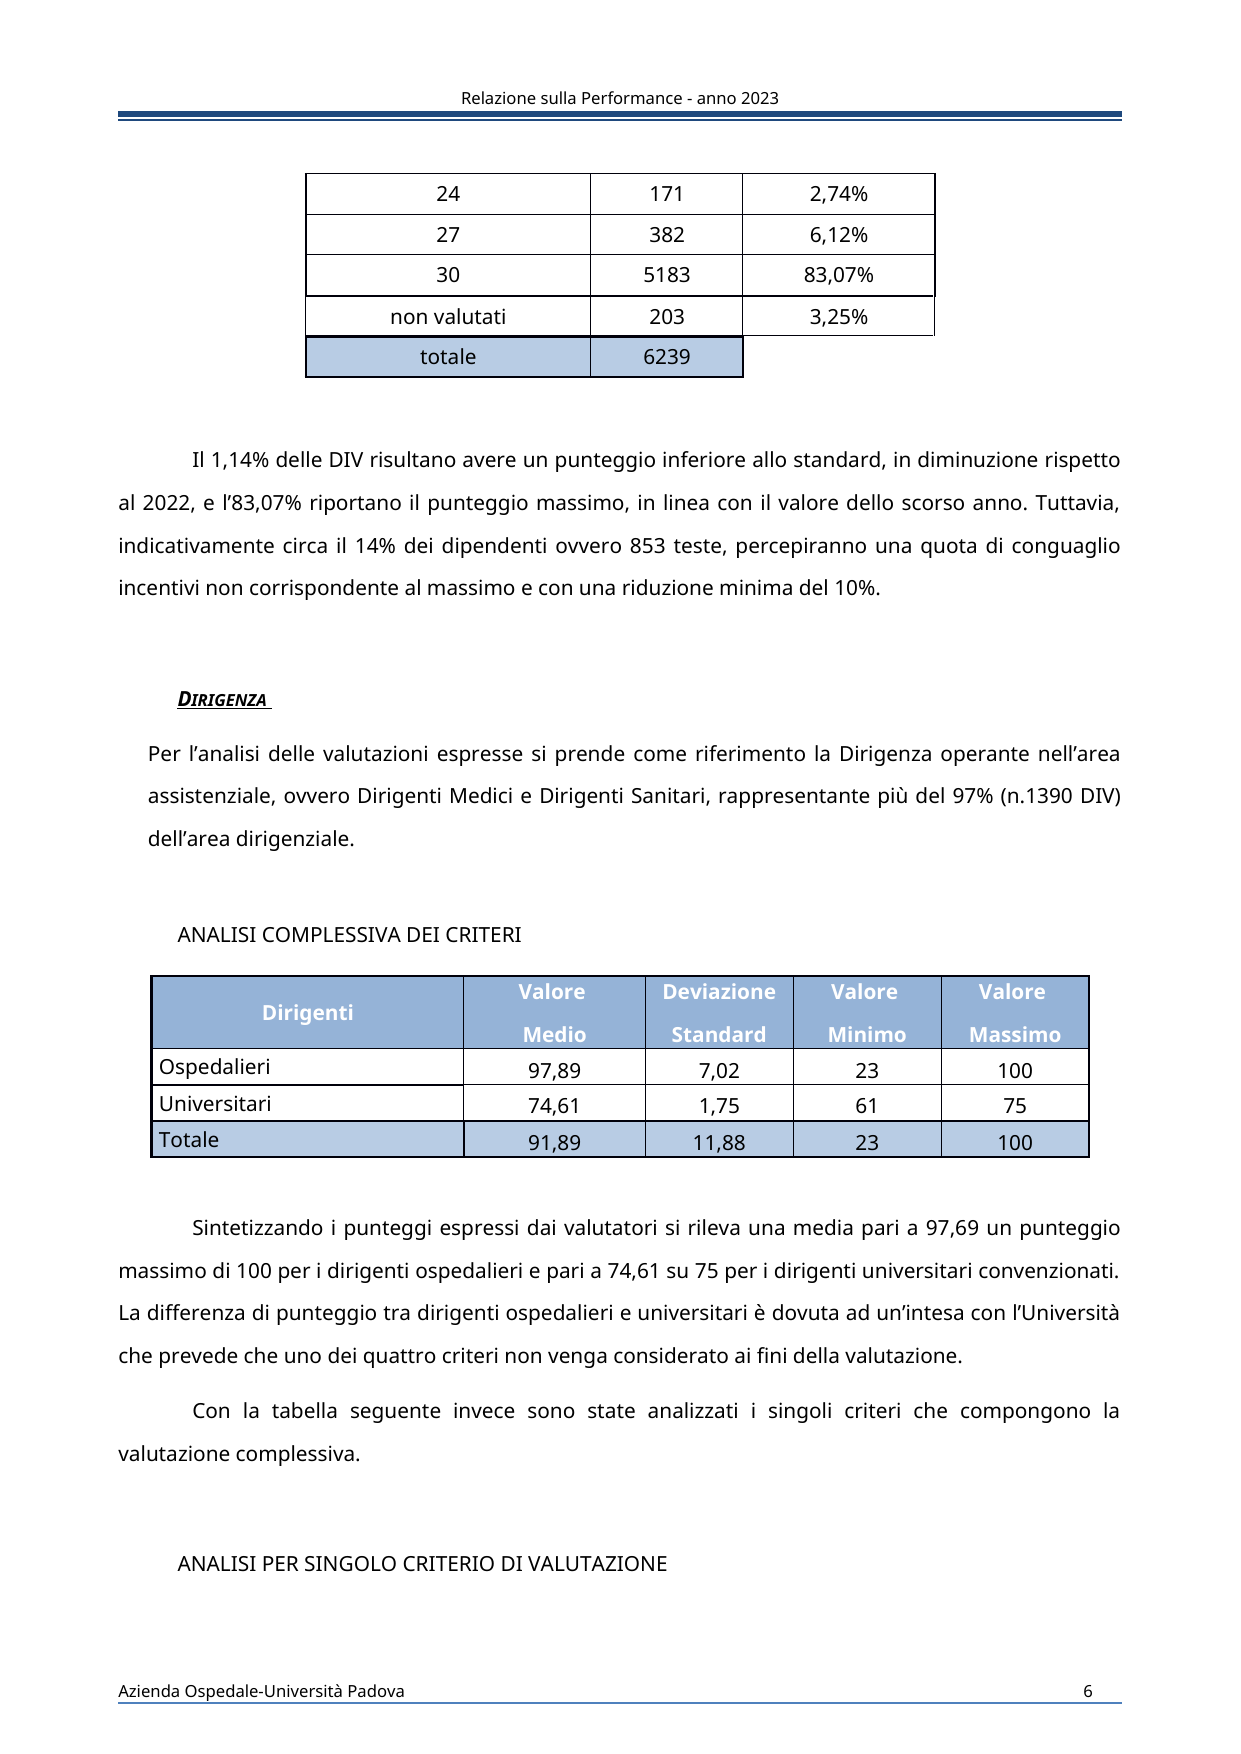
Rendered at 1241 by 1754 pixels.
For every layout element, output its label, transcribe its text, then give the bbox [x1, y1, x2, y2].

table_cell 1,75 [646, 1085, 793, 1120]
table_cell 91,89 [465, 1122, 645, 1156]
table_header Valore Minimo [794, 977, 941, 1048]
table_cell 382 [591, 215, 742, 254]
table_cell 6239 [591, 338, 742, 376]
table_cell 74,61 [464, 1085, 645, 1120]
table_cell 2,74% [743, 174, 934, 213]
table_cell 24 [307, 174, 590, 213]
table_cell 83,07% [743, 255, 934, 295]
table_cell 97,89 [464, 1049, 645, 1084]
table_cell 27 [307, 215, 590, 254]
table_header Dirigenti [153, 977, 463, 1048]
table_cell 100 [942, 1122, 1088, 1156]
table_cell 61 [794, 1085, 941, 1120]
table_cell Ospedalieri [153, 1049, 463, 1084]
table_cell non valutati [306, 297, 590, 335]
table_cell 30 [307, 255, 590, 295]
table_cell Totale [153, 1122, 463, 1156]
table_cell 5183 [591, 255, 742, 295]
table_cell 23 [794, 1122, 941, 1156]
table_cell 203 [591, 297, 742, 335]
text Per l’analisi delle valutazioni espresse si prende come riferimento la Dirigenza operante nell’area assistenziale, ovvero Dirigenti Medici e Dirigenti Sanitari, rappresentante più del 97% (n.1390 DIV) dell’area dirigenziale. [148, 739, 1122, 852]
table_header Valore Medio [464, 977, 645, 1048]
table_cell 75 [942, 1085, 1088, 1120]
table_cell 171 [591, 174, 742, 213]
text ANALISI PER SINGOLO CRITERIO DI VALUTAZIONE [118, 1549, 1122, 1577]
text Il 1,14% delle DIV risultano avere un punteggio inferiore allo standard, in diminuzione rispetto al 2022, e l’83,07% riportano il punteggio massimo, in linea con il valore dello scorso anno. Tuttavia, indicativamente circa il 14% dei dipendenti ovvero 853 teste, percepiranno una quota di conguaglio incentivi non corrispondente al massimo e con una riduzione minima del 10%. [118, 446, 1122, 602]
table_header Valore Massimo [942, 977, 1088, 1048]
table_cell 23 [794, 1049, 941, 1084]
table_cell 7,02 [646, 1049, 793, 1084]
table_header Deviazione Standard [646, 977, 793, 1048]
table_cell Universitari [153, 1086, 463, 1120]
table_cell [744, 335, 935, 376]
text Con la tabella seguente invece sono state analizzati i singoli criteri che compongono la valutazione complessiva. [118, 1396, 1122, 1467]
table_cell 6,12% [743, 215, 934, 254]
table_cell totale [307, 338, 590, 376]
text Sintetizzando i punteggi espressi dai valutatori si rileva una media pari a 97,69 un punteggio massimo di 100 per i dirigenti ospedalieri e pari a 74,61 su 75 per i dirigenti universitari convenzionati. La differenza di punteggio tra dirigenti ospedalieri e universitari è dovuta ad un’intesa con l’Università che prevede che uno dei quattro criteri non venga considerato ai fini della valutazione. [118, 1213, 1122, 1369]
table_cell 11,88 [646, 1122, 793, 1156]
text Dirigenza [118, 684, 1122, 712]
table_cell 100 [942, 1049, 1088, 1084]
text ANALISI COMPLESSIVA DEI CRITERI [118, 920, 1122, 948]
table_cell 3,25% [743, 295, 934, 335]
